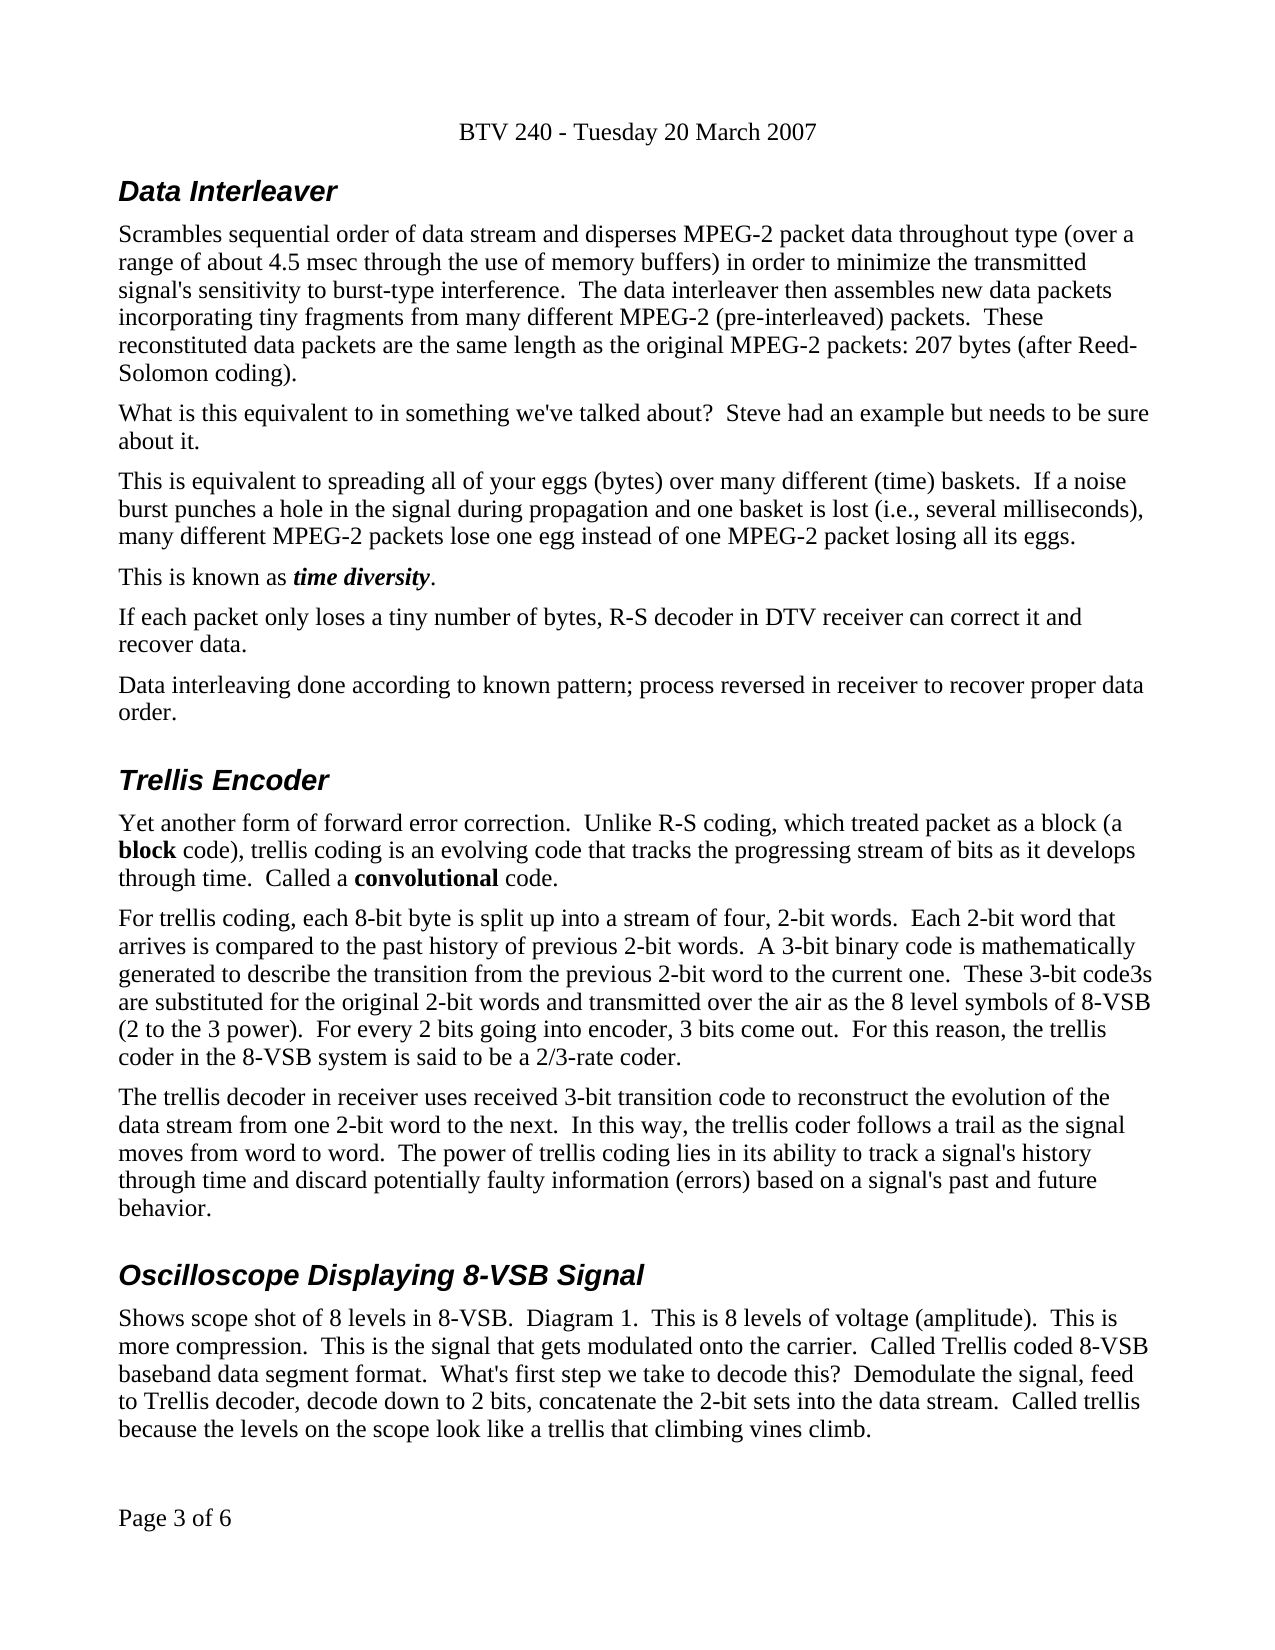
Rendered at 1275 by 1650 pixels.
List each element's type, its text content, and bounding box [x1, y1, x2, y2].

text This is equivalent to spreading all of your eggs (bytes) over many different (time) baskets. If a noise burst punches a hole in the signal during propagation and one basket is lost (i.e., several milliseconds), many different MPEG-2 packets lose one egg instead of one MPEG-2 packet losing all its eggs. [118, 467, 1157, 550]
subtitle Data Interleaver [118, 175, 1157, 208]
text What is this equivalent to in something we've talked about? Steve had an example but needs to be sure about it. [118, 399, 1157, 454]
text Data interleaving done according to known pattern; process reversed in receiver to recover proper data order. [118, 671, 1157, 726]
subtitle Oscilloscope Displaying 8-VSB Signal [118, 1259, 1157, 1292]
subtitle Trellis Encoder [118, 764, 1157, 796]
text If each packet only loses a tiny number of bytes, R-S decoder in DTV receiver can correct it and recover data. [118, 603, 1157, 658]
text Scrambles sequential order of data stream and disperses MPEG-2 packet data throughout type (over a range of about 4.5 msec through the use of memory buffers) in order to minimize the transmitted signal's sensitivity to burst-type interference. The data interleaver then assembles new data packets incorporating tiny fragments from many different MPEG-2 (pre-interleaved) packets. These reconstituted data packets are the same length as the original MPEG-2 packets: 207 bytes (after Reed-Solomon coding). [118, 220, 1157, 387]
text The trellis decoder in receiver uses received 3-bit transition code to reconstruct the evolution of the data stream from one 2-bit word to the next. In this way, the trellis coder follows a trail as the signal moves from word to word. The power of trellis coding lies in its ability to track a signal's history through time and discard potentially faulty information (errors) based on a signal's past and future behavior. [118, 1083, 1157, 1222]
text Yet another form of forward error correction. Unlike R-S coding, which treated packet as a block (a block code), trellis coding is an evolving code that tracks the progressing stream of bits as it develops through time. Called a convolutional code. [118, 809, 1157, 892]
text Shows scope shot of 8 levels in 8-VSB. Diagram 1. This is 8 levels of voltage (amplitude). This is more compression. This is the signal that gets modulated onto the carrier. Called Trellis coded 8-VSB baseband data segment format. What's first step we take to decode this? Demodulate the signal, feed to Trellis decoder, decode down to 2 bits, concatenate the 2-bit sets into the data stream. Called trellis because the levels on the scope look like a trellis that climbing vines climb. [118, 1304, 1157, 1443]
text For trellis coding, each 8-bit byte is split up into a stream of four, 2-bit words. Each 2-bit word that arrives is compared to the past history of previous 2-bit words. A 3-bit binary code is mathematically generated to describe the transition from the previous 2-bit word to the current one. These 3-bit code3s are substituted for the original 2-bit words and transmitted over the air as the 8 level symbols of 8-VSB (2 to the 3 power). For every 2 bits going into encoder, 3 bits come out. For this reason, the trellis coder in the 8-VSB system is said to be a 2/3-rate coder. [118, 904, 1157, 1071]
text This is known as time diversity. [118, 563, 1157, 590]
